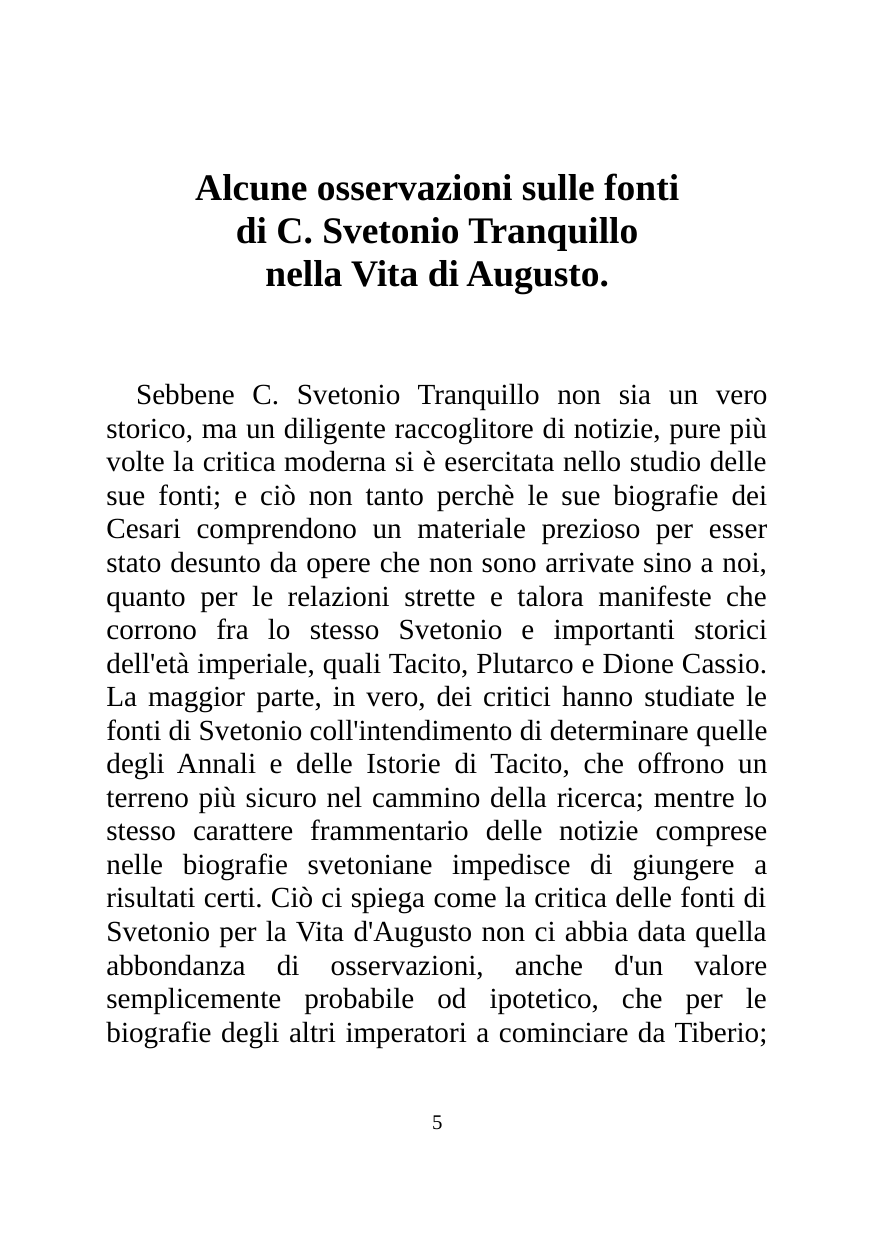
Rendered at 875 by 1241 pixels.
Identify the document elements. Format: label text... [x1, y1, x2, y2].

subtitle Alcune osservazioni sulle fonti di C. Svetonio Tranquillo nella Vita di Augusto. [106, 165, 768, 295]
text Sebbene C. Svetonio Tranquillo non sia un vero storico, ma un diligente raccoglitore di notizie, pure più volte la critica moderna si è esercitata nello studio delle sue fonti; e ciò non tanto perchè le sue biografie dei Cesari comprendono un materiale prezioso per esser stato desunto da opere che non sono arrivate sino a noi, quanto per le relazioni strette e talora manifeste che corrono fra lo stesso Svetonio e importanti storici dell'età imperiale, quali Tacito, Plutarco e Dione Cassio. La maggior parte, in vero, dei critici hanno studiate le fonti di Svetonio coll'intendimento di determinare quelle degli Annali e delle Istorie di Tacito, che offrono un terreno più sicuro nel cammino della ricerca; mentre lo stesso carattere frammentario delle notizie comprese nelle biografie svetoniane impedisce di giungere a risultati certi. Ciò ci spiega come la critica delle fonti di Svetonio per la Vita d'Augusto non ci abbia data quella abbondanza di osservazioni, anche d'un valore semplicemente probabile od ipotetico, che per le biografie degli altri imperatori a cominciare da Tiberio; [106, 377, 768, 1048]
